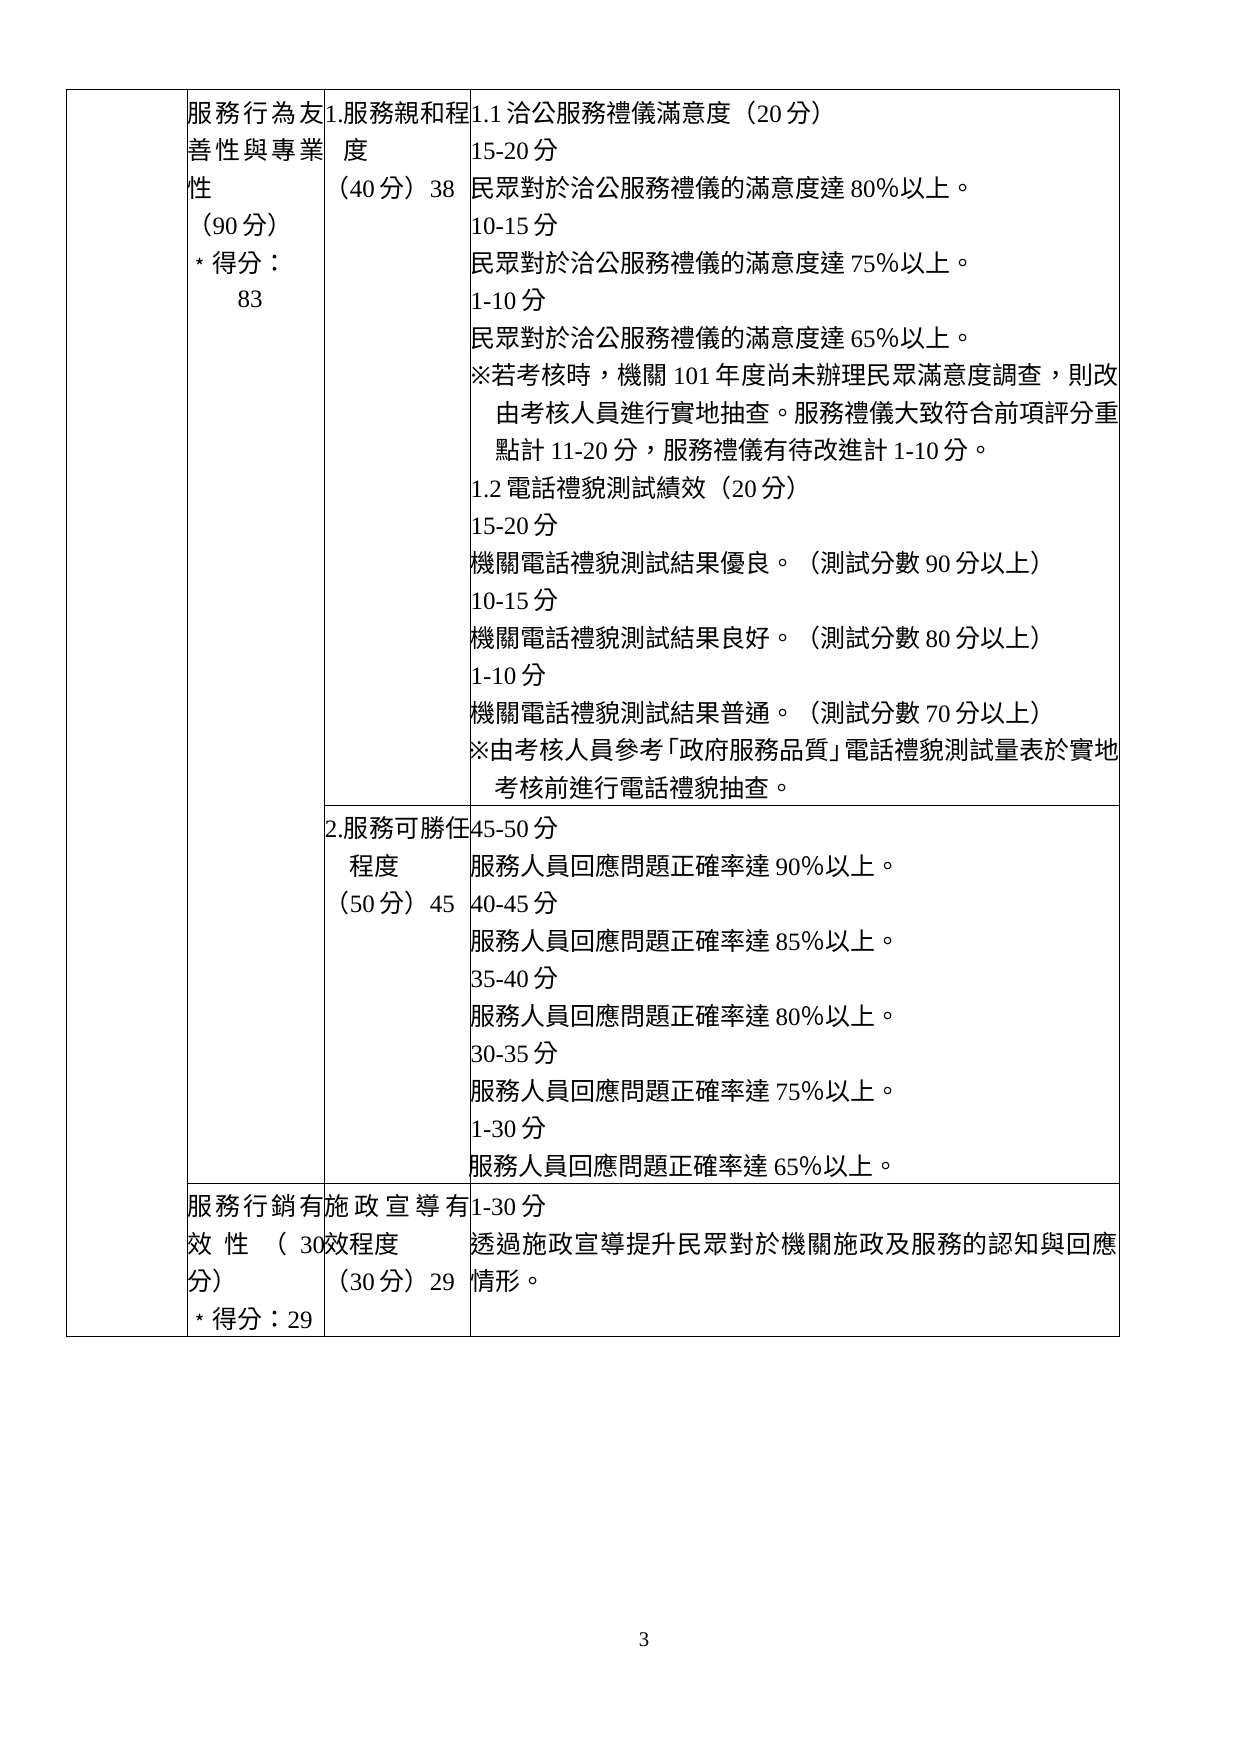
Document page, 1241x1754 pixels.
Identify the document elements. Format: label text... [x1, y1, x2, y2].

table_cell 服務行為友善性與專業性 （90分） ﹡得分： 83 [188, 90, 324, 1183]
table_cell 1-30分 透過施政宣導提升民眾對於機關施政及服務的認知與回應情形。 [471, 1184, 1119, 1336]
table_cell [67, 90, 187, 1336]
table_cell 2.服務可勝任程度 （50分）45 [325, 806, 470, 1183]
table_cell 1.服務親和程度 （40分）38 [325, 90, 470, 805]
table_cell 45-50分 服務人員回應問題正確率達90％以上。 40-45分 服務人員回應問題正確率達85％以上。 35-40分 服務人員回應問題正確率達80％以上。 30-35分 服務人員回應問題正確率達75％以上。 1-30分 服務人員回應問題正確率達65％以上。 [471, 806, 1119, 1183]
table_cell 施政宣導有效程度 （30分）29 [325, 1184, 470, 1336]
table_cell 1.1洽公服務禮儀滿意度（20分） 15-20分 民眾對於洽公服務禮儀的滿意度達80％以上。 10-15分 民眾對於洽公服務禮儀的滿意度達75％以上。 1-10分 民眾對於洽公服務禮儀的滿意度達65％以上。 ※若考核時，機關101年度尚未辦理民眾滿意度調查，則改由考核人員進行實地抽查。服務禮儀大致符合前項評分重點計11-20分，服務禮儀有待改進計1-10分。 1.2電話禮貌測試績效（20分） 15-20分 機關電話禮貌測試結果優良。（測試分數90分以上） 10-15分 機關電話禮貌測試結果良好。（測試分數80分以上） 1-10分 機關電話禮貌測試結果普通。（測試分數70分以上） ※由考核人員參考「政府服務品質」電話禮貌測試量表於實地考核前進行電話禮貌抽查。 [471, 90, 1119, 805]
table_cell 服務行銷有效性（30分） ﹡得分：29 [188, 1184, 324, 1336]
